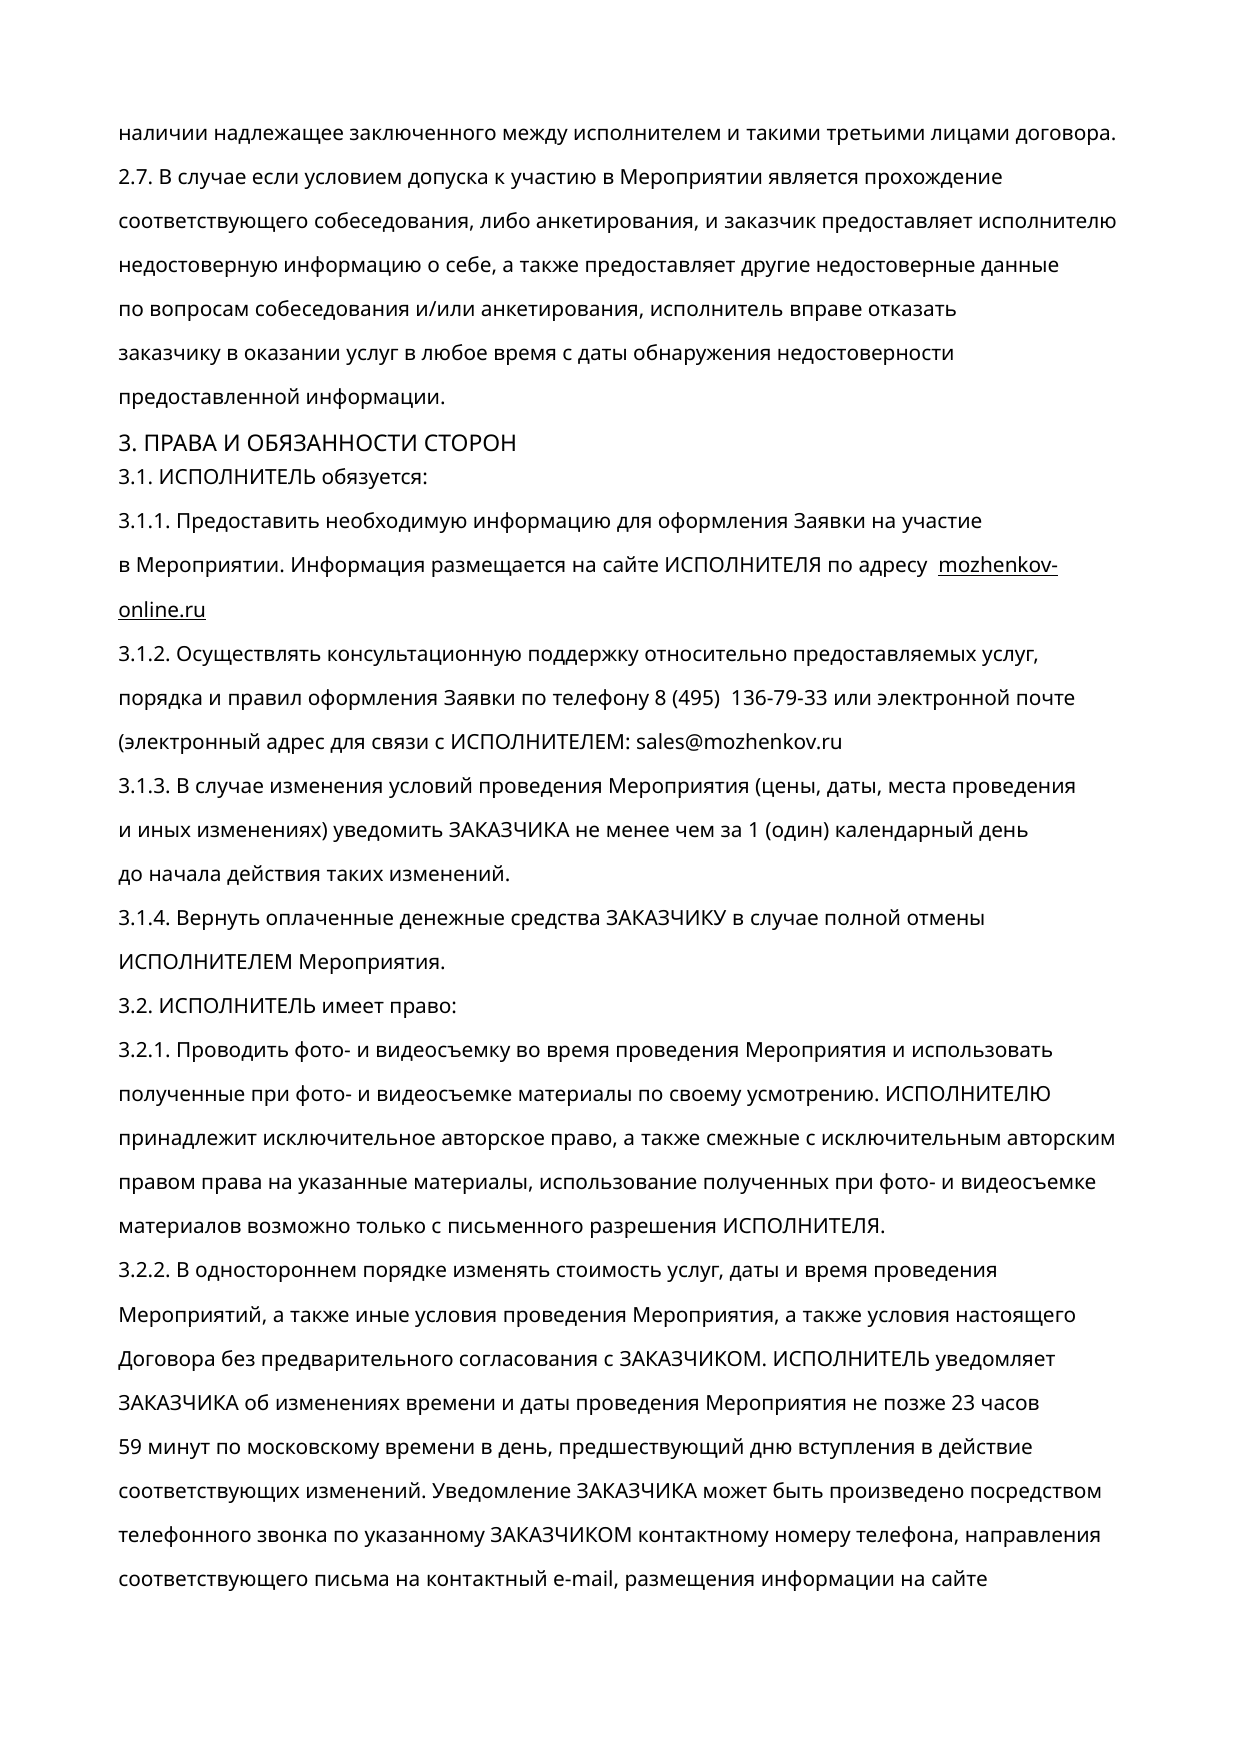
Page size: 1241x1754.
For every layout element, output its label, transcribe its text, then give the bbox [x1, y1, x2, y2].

text 3.1. ИСПОЛНИТЕЛЬ обязуется: 3.1.1. Предоставить необходимую информацию для оформления Заявки на участие в Мероприятии. Информация размещается на сайте ИСПОЛНИТЕЛЯ по адресу mozhenkov-online.ru 3.1.2. Осуществлять консультационную поддержку относительно предоставляемых услуг, порядка и правил оформления Заявки по телефону 8 (495) 136-79-33 или электронной почте (электронный адрес для связи с ИСПОЛНИТЕЛЕМ: sales@mozhenkov.ru 3.1.3. В случае изменения условий проведения Мероприятия (цены, даты, места проведения и иных изменениях) уведомить ЗАКАЗЧИКА не менее чем за 1 (один) календарный день до начала действия таких изменений. 3.1.4. Вернуть оплаченные денежные средства ЗАКАЗЧИКУ в случае полной отмены ИСПОЛНИТЕЛЕМ Мероприятия. 3.2. ИСПОЛНИТЕЛЬ имеет право: 3.2.1. Проводить фото- и видеосъемку во время проведения Мероприятия и использовать полученные при фото- и видеосъемке материалы по своему усмотрению. ИСПОЛНИТЕЛЮ принадлежит исключительное авторское право, а также смежные с исключительным авторским правом права на указанные материалы, использование полученных при фото- и видеосъемке материалов возможно только с письменного разрешения ИСПОЛНИТЕЛЯ. 3.2.2. В одностороннем порядке изменять стоимость услуг, даты и время проведения Мероприятий, а также иные условия проведения Мероприятия, а также условия настоящего Договора без предварительного согласования с ЗАКАЗЧИКОМ. ИСПОЛНИТЕЛЬ уведомляет ЗАКАЗЧИКА об изменениях времени и даты проведения Мероприятия не позже 23 часов 59 минут по московскому времени в день, предшествующий дню вступления в действие соответствующих изменений. Уведомление ЗАКАЗЧИКА может быть произведено посредством телефонного звонка по указанному ЗАКАЗЧИКОМ контактному номеру телефона, направления соответствующего письма на контактный e-mail, размещения информации на сайте [118, 462, 1122, 1592]
text 3. ПРАВА И ОБЯЗАННОСТИ СТОРОН [118, 427, 1122, 458]
text наличии надлежащее заключенного между исполнителем и такими третьими лицами договора. 2.7. В случае если условием допуска к участию в Мероприятии является прохождение соответствующего собеседования, либо анкетирования, и заказчик предоставляет исполнителю недостоверную информацию о себе, а также предоставляет другие недостоверные данные по вопросам собеседования и/или анкетирования, исполнитель вправе отказать заказчику в оказании услуг в любое время с даты обнаружения недостоверности предоставленной информации. [118, 118, 1122, 411]
